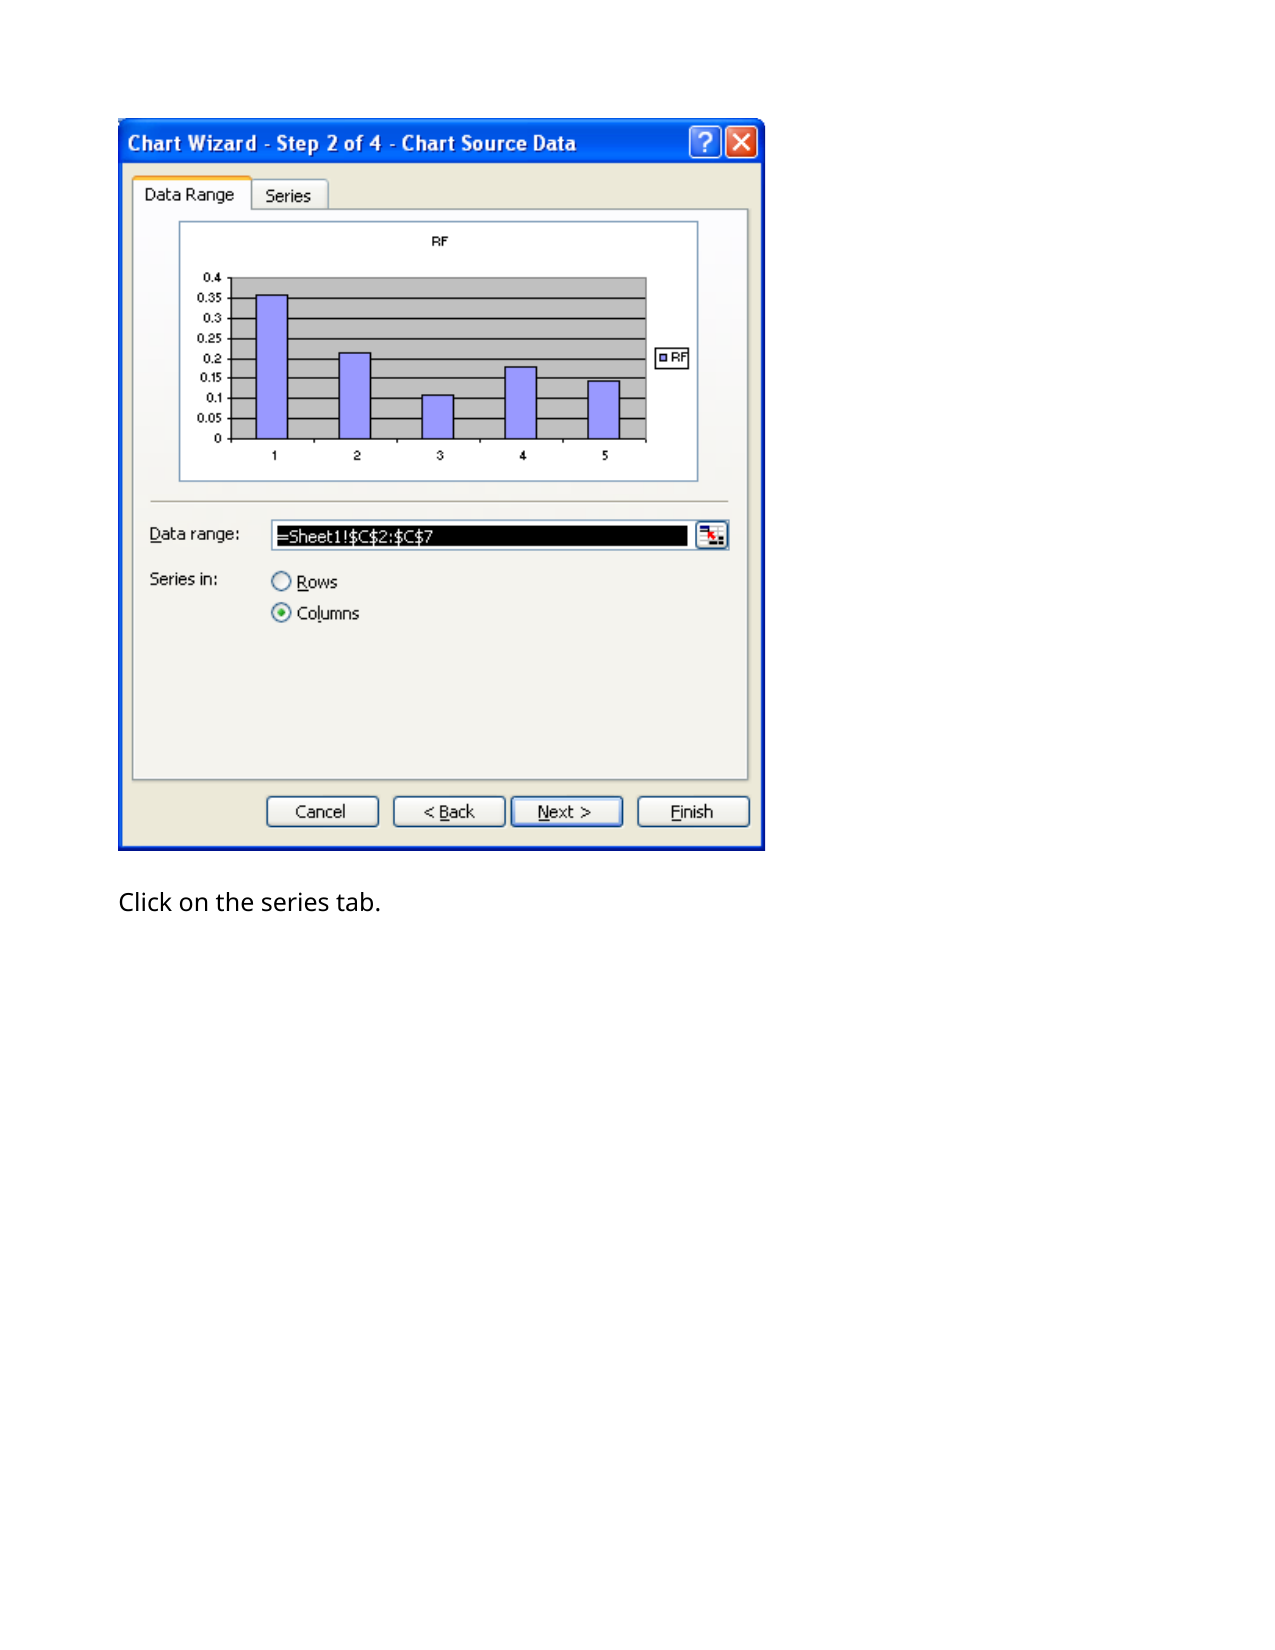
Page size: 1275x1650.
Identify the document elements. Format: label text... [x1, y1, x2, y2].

text Click on the series tab. [118, 885, 1157, 919]
picture [118, 118, 765, 851]
